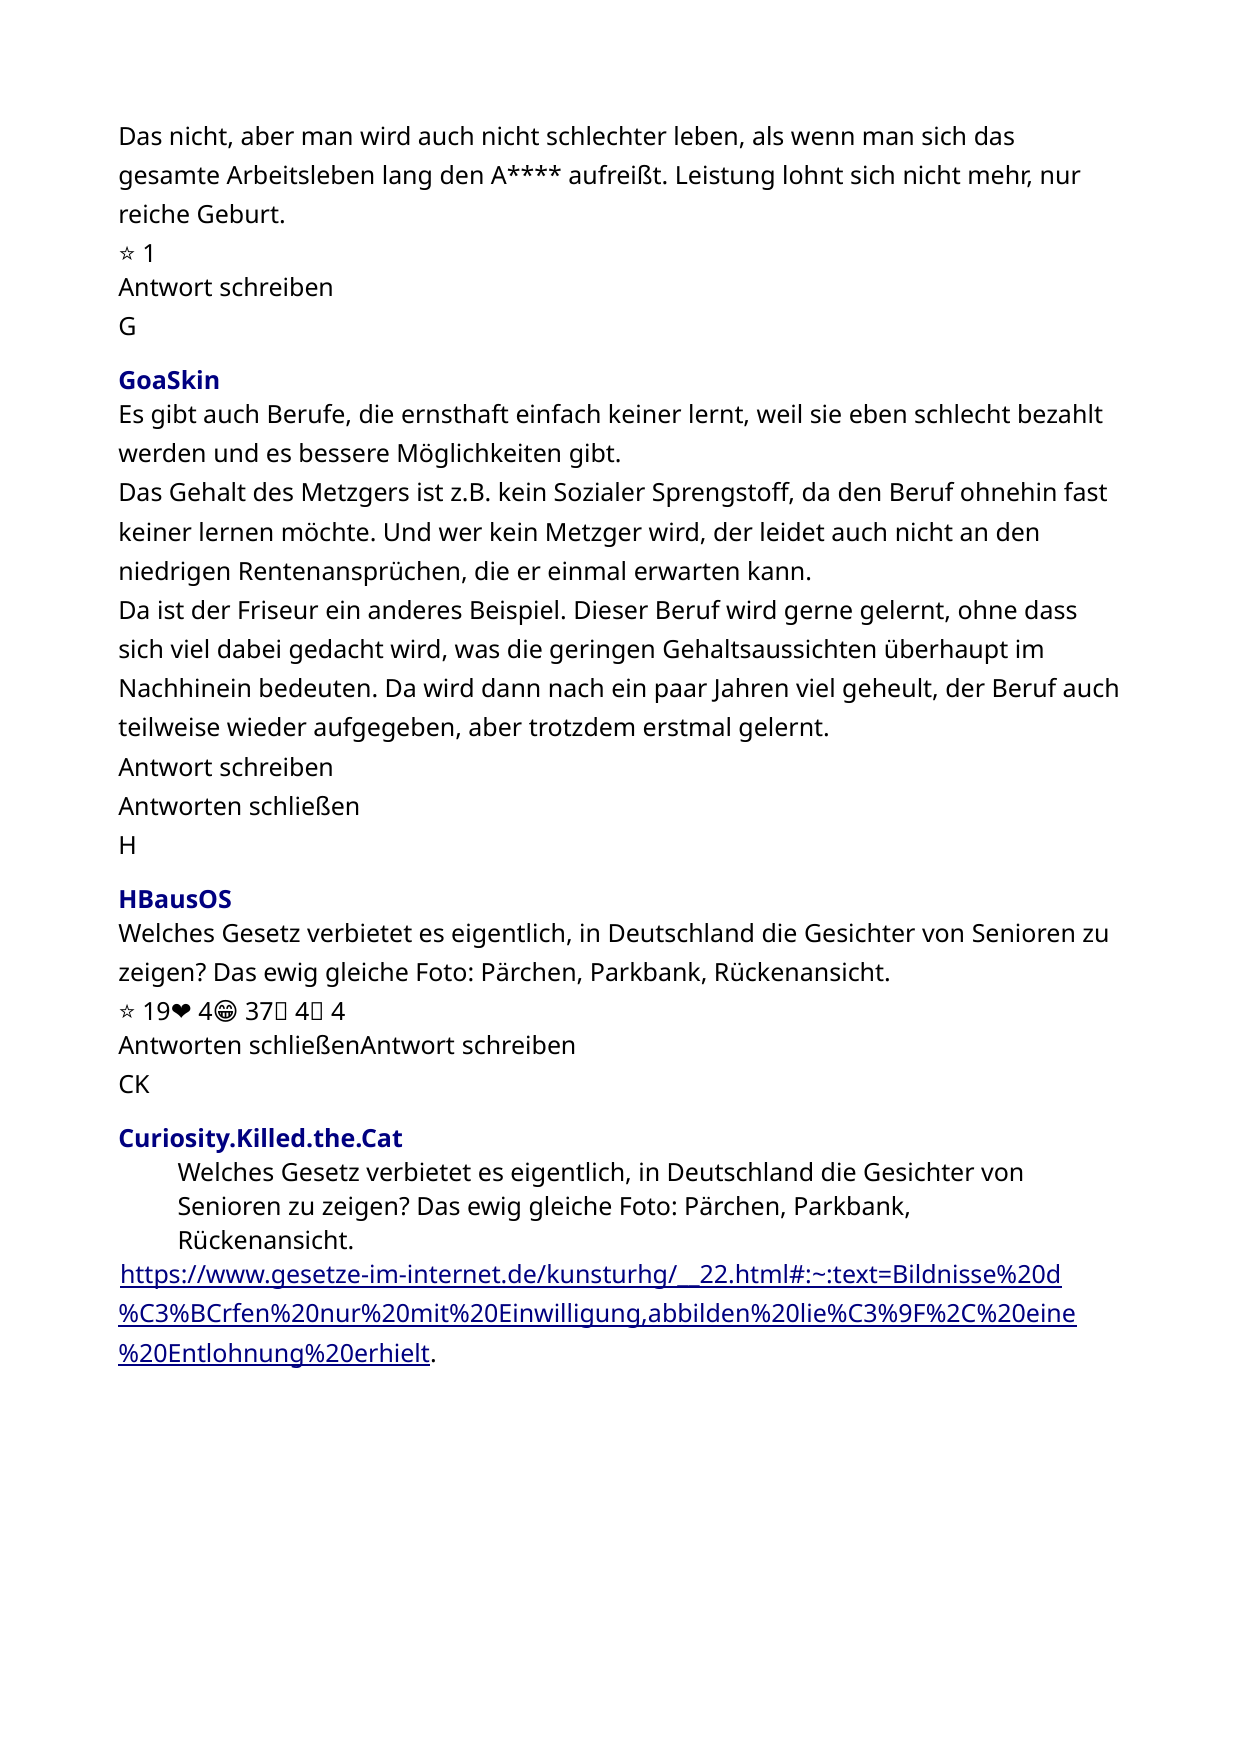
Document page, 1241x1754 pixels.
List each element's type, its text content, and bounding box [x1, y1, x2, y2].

subtitle Curiosity.Killed.the.Cat [118, 1121, 1122, 1155]
text Das nicht, aber man wird auch nicht schlechter leben, als wenn man sich das gesamte Arbeitsleben lang den A**** aufreißt. Leistung lohnt sich nicht mehr, nur reiche Geburt. [118, 118, 1122, 231]
text Antworten schließen [118, 788, 1122, 822]
text CK [118, 1067, 1122, 1101]
text Welches Gesetz verbietet es eigentlich, in Deutschland die Gesichter von Senioren zu zeigen? Das ewig gleiche Foto: Pärchen, Parkbank, Rückenansicht. [118, 915, 1122, 988]
text Antwort schreiben [118, 270, 1122, 304]
text Antworten schließenAntwort schreiben [118, 1028, 1122, 1062]
text H [118, 827, 1122, 862]
text G [118, 309, 1122, 343]
text ⭐️ 19❤️ 4😁 37🙁 4🤨 4 [118, 994, 1122, 1028]
subtitle HBausOS [118, 881, 1122, 915]
text Da ist der Friseur ein anderes Beispiel. Dieser Beruf wird gerne gelernt, ohne dass sich viel dabei gedacht wird, was die geringen Gehaltsaussichten überhaupt im Nachhinein bedeuten. Da wird dann nach ein paar Jahren viel geheult, der Beruf auch teilweise wieder aufgegeben, aber trotzdem erstmal gelernt. [118, 592, 1122, 744]
text ⭐️ 1 [118, 236, 1122, 270]
text Antwort schreiben [118, 749, 1122, 783]
text Das Gehalt des Metzgers ist z.B. kein Sozialer Sprengstoff, da den Beruf ohnehin fast keiner lernen möchte. Und wer kein Metzger wird, der leidet auch nicht an den niedrigen Rentenansprüchen, die er einmal erwarten kann. [118, 475, 1122, 587]
text https://www.gesetze-im-internet.de/kunsturhg/__22.html#:~:text=Bildnisse%20d%C3%BCrfen%20nur%20mit%20Einwilligung,abbilden%20lie%C3%9F%2C%20eine%20Entlohnung%20erhielt. [118, 1257, 1122, 1369]
subtitle GoaSkin [118, 363, 1122, 397]
text Welches Gesetz verbietet es eigentlich, in Deutschland die Gesichter von Senioren zu zeigen? Das ewig gleiche Foto: Pärchen, Parkbank, Rückenansicht. [177, 1155, 1063, 1257]
text Es gibt auch Berufe, die ernsthaft einfach keiner lernt, weil sie eben schlecht bezahlt werden und es bessere Möglichkeiten gibt. [118, 397, 1122, 470]
